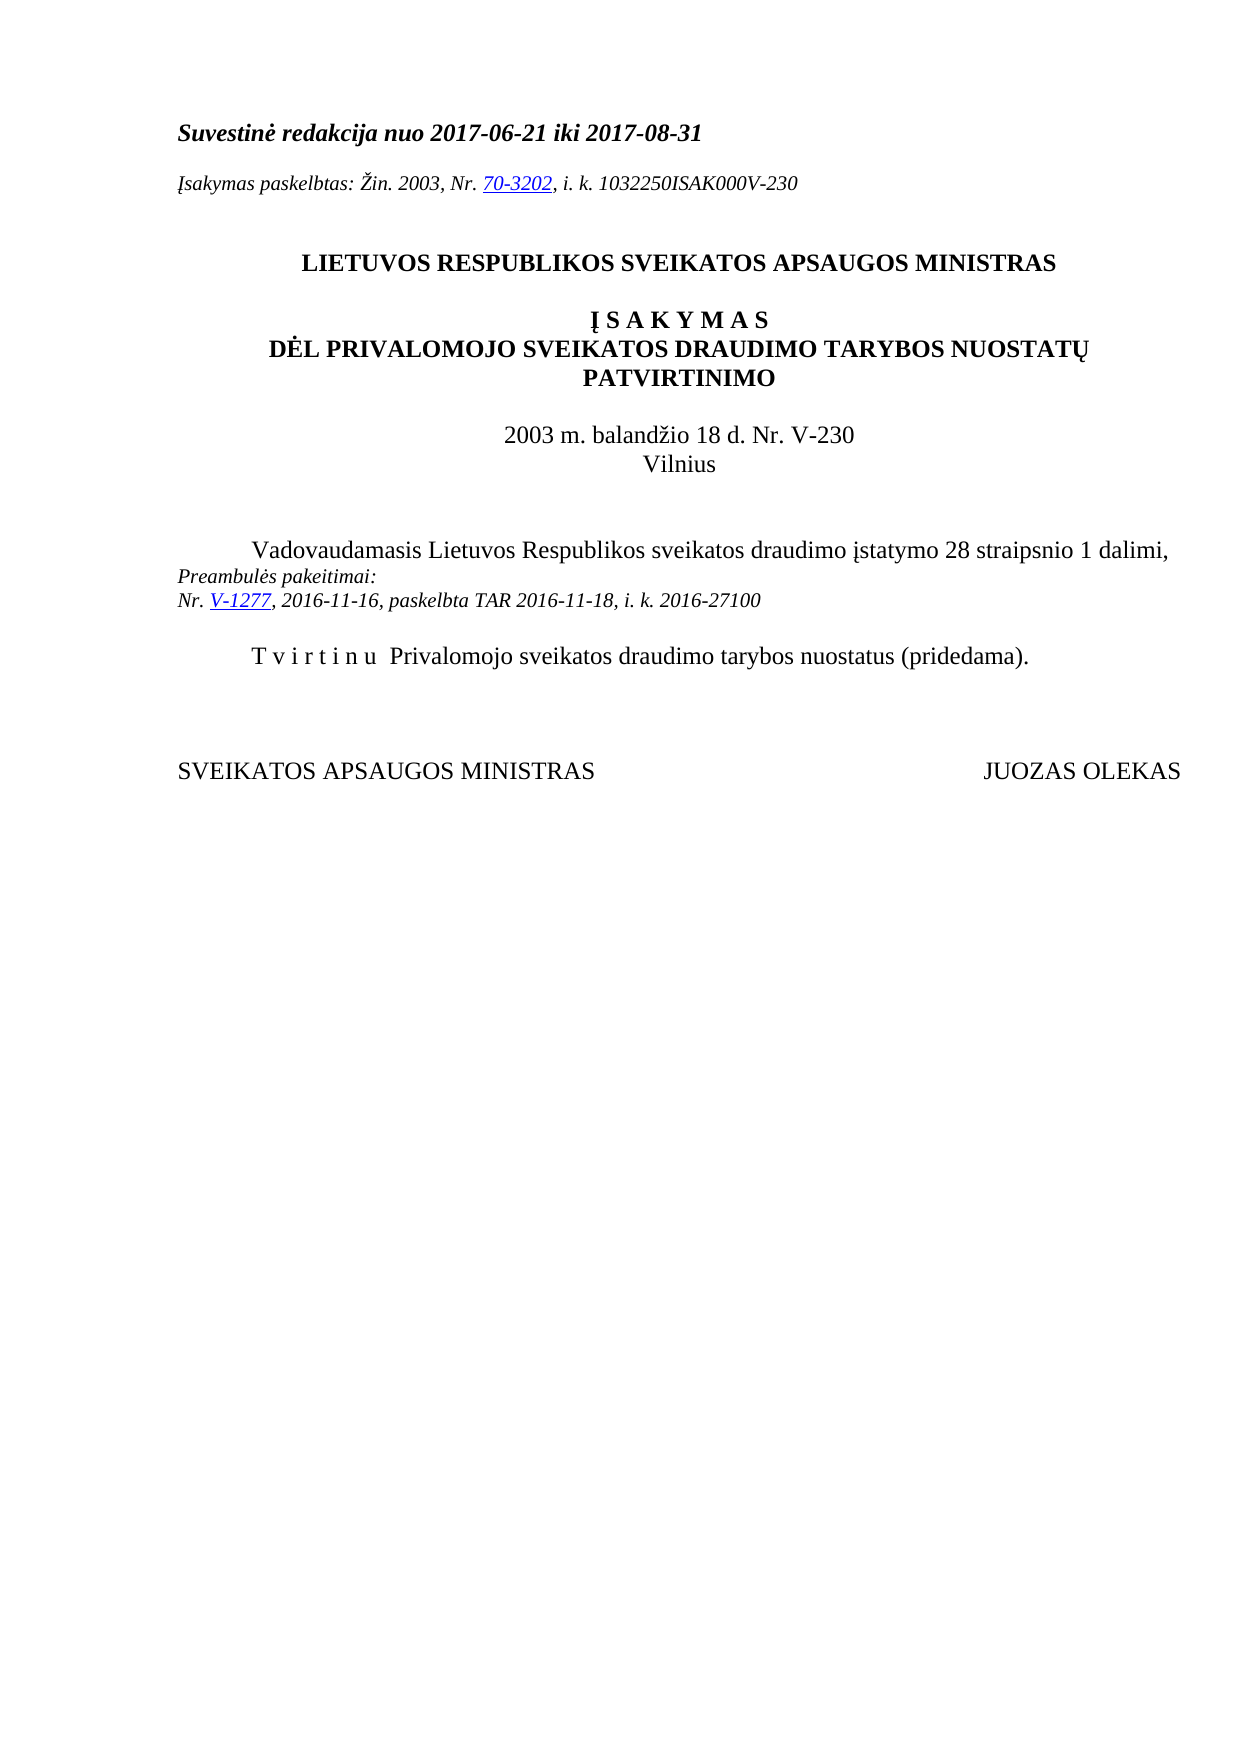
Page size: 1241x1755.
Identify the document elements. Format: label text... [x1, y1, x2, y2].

text SVEIKATOS APSAUGOS MINISTRAS JUOZAS OLEKAS [177, 756, 1181, 785]
text LIETUVOS RESPUBLIKOS SVEIKATOS APSAUGOS MINISTRAS [177, 248, 1181, 277]
text Į S A K Y M A S [177, 305, 1181, 334]
text DĖL PRIVALOMOJO SVEIKATOS DRAUDIMO TARYBOS NUOSTATŲ PATVIRTINIMO [177, 334, 1181, 392]
text Suvestinė redakcija nuo 2017-06-21 iki 2017-08-31 [177, 118, 1181, 147]
text Tvirtinu Privalomojo sveikatos draudimo tarybos nuostatus (pridedama). [177, 641, 1181, 670]
text 2003 m. balandžio 18 d. Nr. V-230 [177, 420, 1181, 449]
text Preambulės pakeitimai: [177, 564, 1181, 588]
text Vilnius [177, 449, 1181, 478]
text Nr. V-1277, 2016-11-16, paskelbta TAR 2016-11-18, i. k. 2016-27100 [177, 588, 1181, 612]
text Vadovaudamasis Lietuvos Respublikos sveikatos draudimo įstatymo 28 straipsnio 1 dalimi, [177, 535, 1181, 564]
text Įsakymas paskelbtas: Žin. 2003, Nr. 70-3202, i. k. 1032250ISAK000V-230 [177, 171, 1181, 195]
